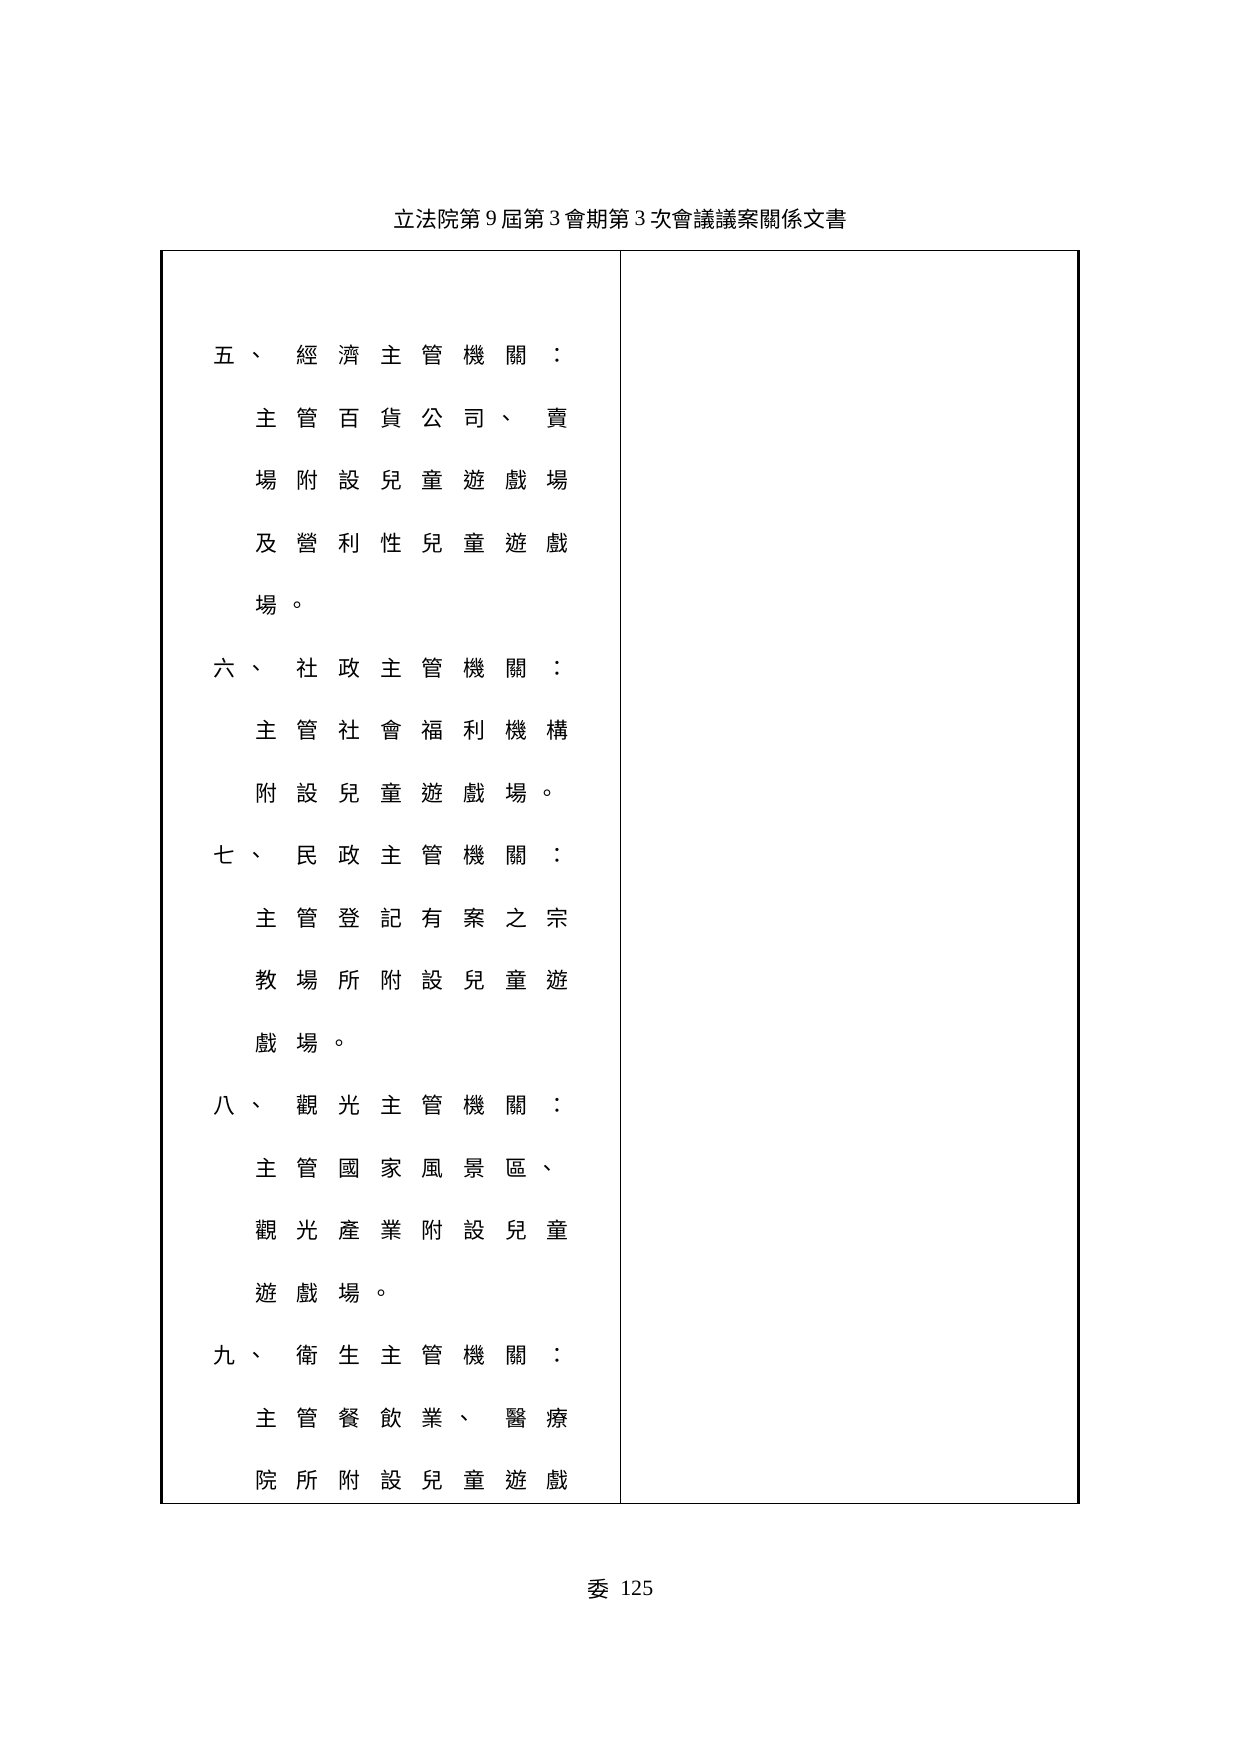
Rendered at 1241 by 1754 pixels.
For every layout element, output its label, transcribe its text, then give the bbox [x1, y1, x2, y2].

table_cell 五、經濟主管機關：主管百貨公司、賣場附設兒童遊戲場及營利性兒童遊戲場。 六、社政主管機關：主管社會福利機構附設兒童遊戲場。 七、民政主管機關：主管登記有案之宗教場所附設兒童遊戲場。 八、觀光主管機關：主管國家風景區、觀光產業附設兒童遊戲場。 九、衛生主管機關：主管餐飲業、醫療院所附設兒童遊戲 [163, 251, 620, 1503]
table_cell [621, 251, 1077, 1503]
